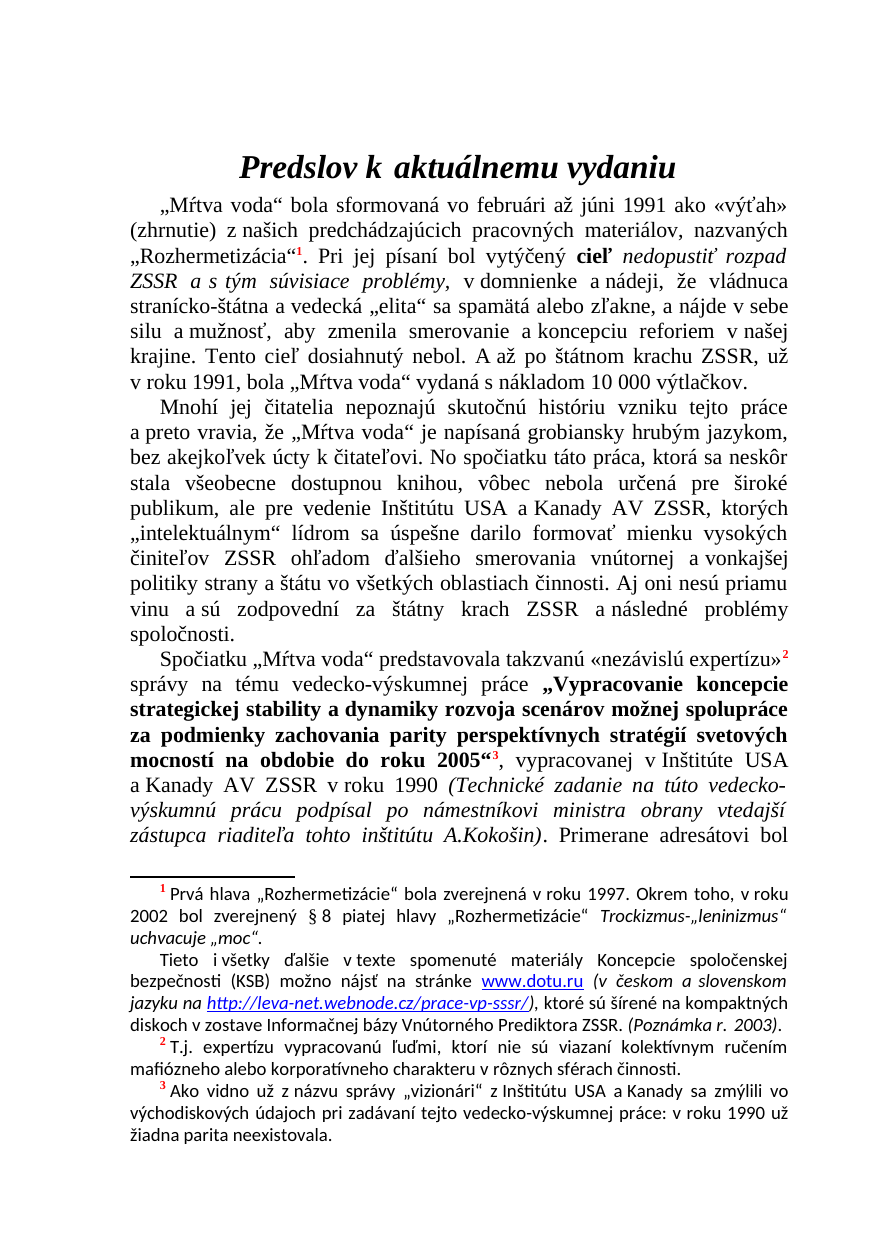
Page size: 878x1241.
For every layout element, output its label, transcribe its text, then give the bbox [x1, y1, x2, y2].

text „Mŕtva voda“ bola sformovaná vo februári až júni 1991 ako «výťah» (zhrnutie) z našich predchádzajúcich pracovných materiálov, nazvaných „Rozhermetizácia“. Pri jej písaní bol vytýčený cieľ nedopustiť rozpad ZSSR a s tým súvisiace problémy, v domnienke a nádeji, že vládnuca stranícko-štátna a vedecká „elita“ sa spamätá alebo zľakne, a nájde v sebe silu a mužnosť, aby zmenila smerovanie a koncepciu reforiem v našej krajine. Tento cieľ dosiahnutý nebol. A až po štátnom krachu ZSSR, už v roku 1991, bola „Mŕtva voda“ vydaná s nákladom 10 000 výtlačkov. [130, 192, 788, 394]
text Ako vidno už z názvu správy „vizionári“ z Inštitútu USA a Kanady sa zmýlili vo východiskových údajoch pri zadávaní tejto vedecko-výskumnej práce: v roku 1990 už žiadna parita neexistovala. [130, 1080, 788, 1145]
text Prvá hlava „Rozhermetizácie“ bola zverejnená v roku 1997. Okrem toho, v roku 2002 bol zverejnený § 8 piatej hlavy „Rozhermetizácie“ Trockizmus-„leninizmus“ uchvacuje „moc“. [130, 883, 788, 948]
subtitle Predslov k aktuálnemu vydaniu [130, 148, 788, 186]
text Spočiatku „Mŕtva voda“ predstavovala takzvanú «nezávislú expertízu» správy na tému vedecko-výskumnej práce „Vypracovanie koncepcie strategickej stability a dynamiky rozvoja scenárov možnej spolupráce za podmienky zachovania parity perspektívnych stratégií svetových mocností na obdobie do roku 2005“, vypracovanej v Inštitúte USA a Kanady AV ZSSR v roku 1990 (Technické zadanie na túto vedecko-výskumnú prácu podpísal po námestníkovi ministra obrany vtedajší zástupca riaditeľa tohto inštitútu A.Kokošin). Primerane adresátovi bol [130, 646, 788, 848]
text Mnohí jej čitatelia nepoznajú skutočnú históriu vzniku tejto práce a preto vravia, že „Mŕtva voda“ je napísaná grobiansky hrubým jazykom, bez akejkoľvek úcty k čitateľovi. No spočiatku táto práca, ktorá sa neskôr stala všeobecne dostupnou knihou, vôbec nebola určená pre široké publikum, ale pre vedenie Inštitútu USA a Kanady AV ZSSR, ktorých „intelektuálnym“ lídrom sa úspešne darilo formovať mienku vysokých činiteľov ZSSR ohľadom ďalšieho smerovania vnútornej a vonkajšej politiky strany a štátu vo všetkých oblastiach činnosti. Aj oni nesú priamu vinu a sú zodpovední za štátny krach ZSSR a následné problémy spoločnosti. [130, 394, 788, 646]
text T.j. expertízu vypracovanú ľuďmi, ktorí nie sú viazaní kolektívnym ručením mafiózneho alebo korporatívneho charakteru v rôznych sférach činnosti. [130, 1036, 788, 1080]
text Tieto i všetky ďalšie v texte spomenuté materiály Koncepcie spoločenskej bezpečnosti (KSB) možno nájsť na stránke www.dotu.ru (v českom a slovenskom jazyku na http://leva-net.webnode.cz/prace-vp-sssr/), ktoré sú šírené na kompaktných diskoch v zostave Informačnej bázy Vnútorného Prediktora ZSSR. (Poznámka r. 2003). [130, 948, 788, 1036]
